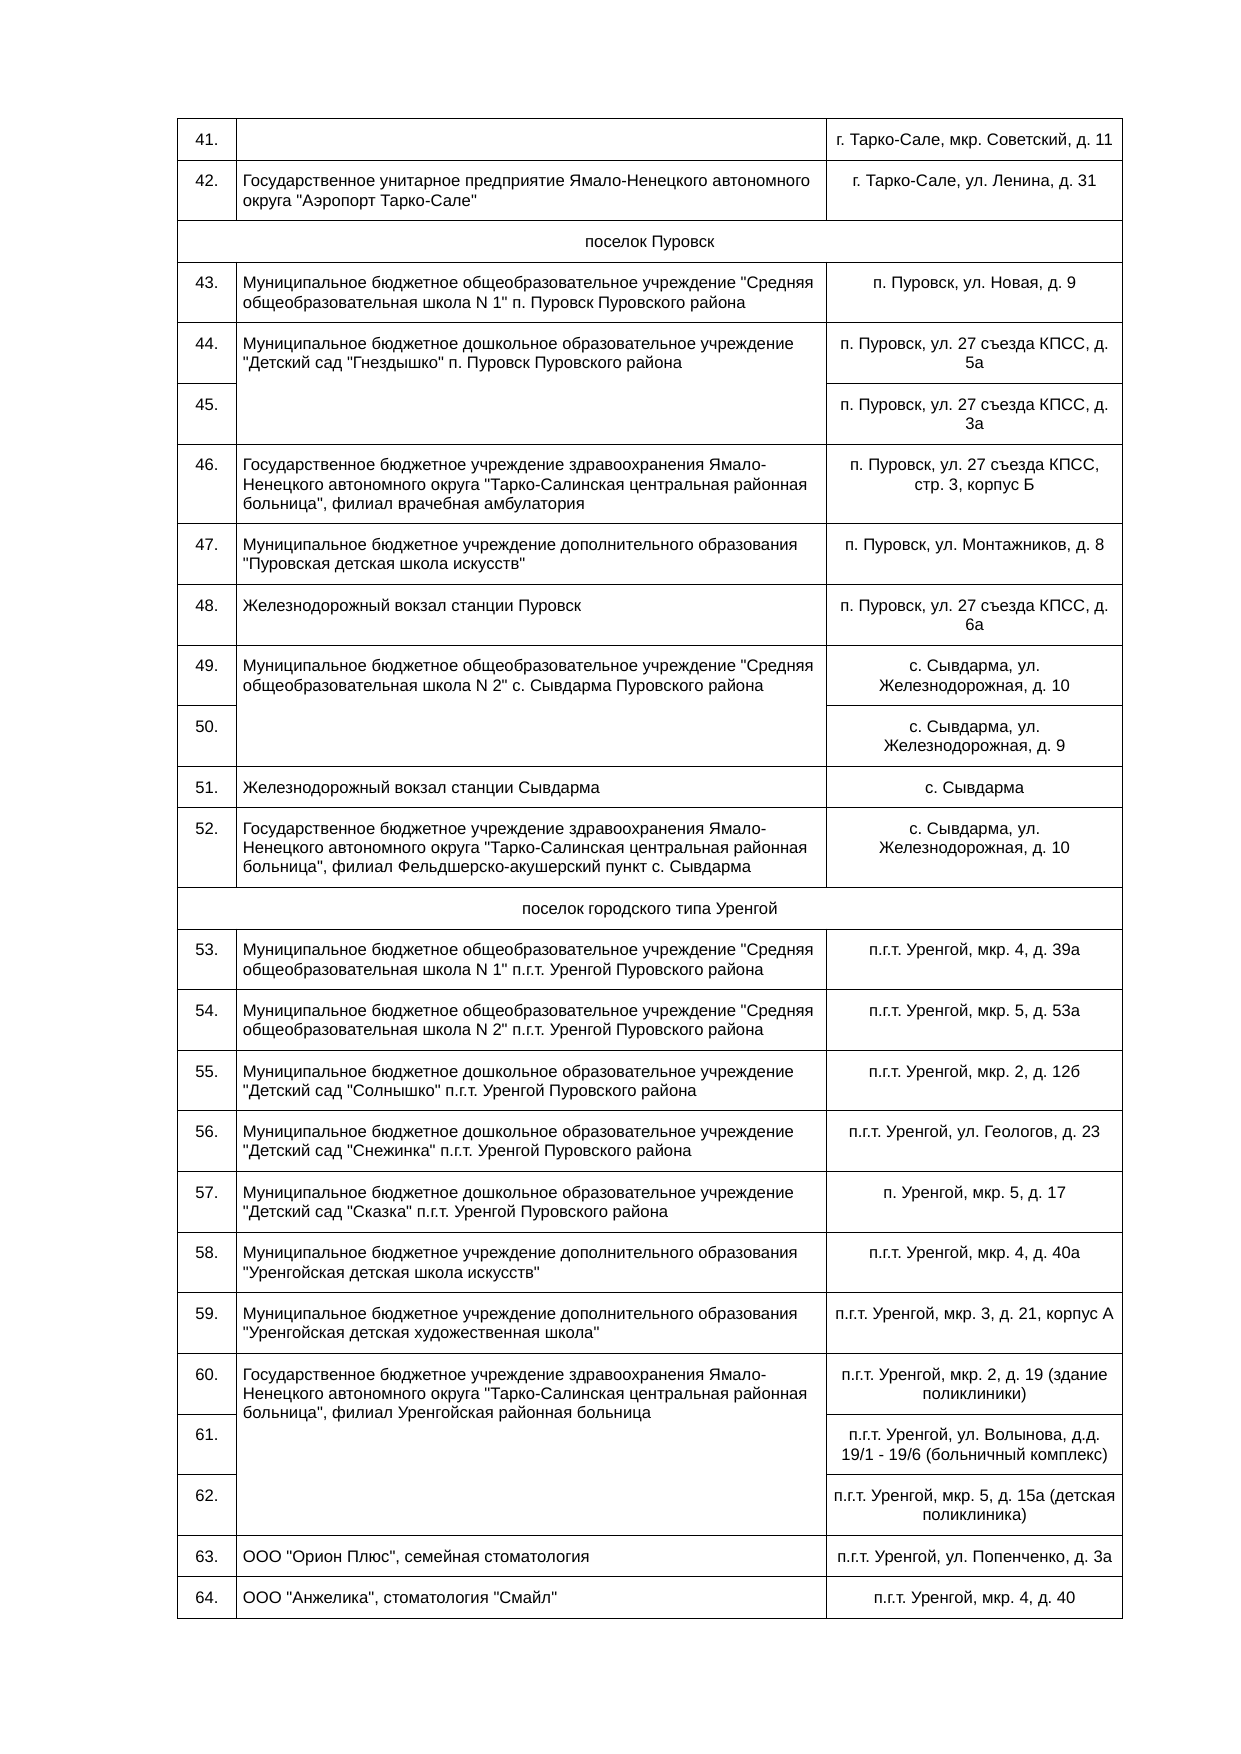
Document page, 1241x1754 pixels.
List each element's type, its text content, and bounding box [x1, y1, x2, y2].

table_cell Муниципальное бюджетное общеобразовательное учреждение "Средняя общеобразовательная школа N 1" п.г.т. Уренгой Пуровского района [237, 930, 826, 989]
table_cell с. Сывдарма [827, 767, 1122, 807]
table_cell 42. [178, 161, 236, 220]
table_cell Муниципальное бюджетное общеобразовательное учреждение "Средняя общеобразовательная школа N 2" п.г.т. Уренгой Пуровского района [237, 990, 826, 1050]
table_cell г. Тарко-Сале, мкр. Советский, д. 11 [827, 119, 1122, 159]
table_cell г. Тарко-Сале, ул. Ленина, д. 31 [827, 161, 1122, 220]
table_cell [237, 119, 826, 159]
table_cell ООО "Анжелика", стоматология "Смайл" [237, 1577, 826, 1618]
table_cell п. Пуровск, ул. Новая, д. 9 [827, 263, 1122, 322]
table_cell Муниципальное бюджетное учреждение дополнительного образования "Уренгойская детская школа искусств" [237, 1233, 826, 1292]
table_cell п.г.т. Уренгой, мкр. 5, д. 15а (детская поликлиника) [827, 1475, 1122, 1535]
table_cell п.г.т. Уренгой, ул. Попенченко, д. 3а [827, 1536, 1122, 1576]
table_cell Муниципальное бюджетное общеобразовательное учреждение "Средняя общеобразовательная школа N 1" п. Пуровск Пуровского района [237, 263, 826, 322]
table_cell 54. [178, 990, 236, 1050]
table_cell п.г.т. Уренгой, мкр. 4, д. 40 [827, 1577, 1122, 1618]
table_cell с. Сывдарма, ул. Железнодорожная, д. 9 [827, 706, 1122, 766]
table_cell 43. [178, 263, 236, 322]
table_cell п. Пуровск, ул. 27 съезда КПСС, д. 6а [827, 585, 1122, 644]
table_cell Железнодорожный вокзал станции Сывдарма [237, 767, 826, 807]
table_cell 63. [178, 1536, 236, 1576]
table_cell п.г.т. Уренгой, мкр. 5, д. 53а [827, 990, 1122, 1050]
table_cell 44. [178, 323, 236, 383]
table_cell п.г.т. Уренгой, мкр. 2, д. 19 (здание поликлиники) [827, 1354, 1122, 1413]
table_cell п.г.т. Уренгой, мкр. 2, д. 12б [827, 1051, 1122, 1110]
table_cell п.г.т. Уренгой, мкр. 4, д. 40а [827, 1233, 1122, 1292]
table_cell Государственное бюджетное учреждение здравоохранения Ямало-Ненецкого автономного округа "Тарко-Салинская центральная районная больница", филиал Уренгойская районная больница [237, 1354, 826, 1535]
table_cell п. Пуровск, ул. 27 съезда КПСС, д. 5а [827, 323, 1122, 383]
table_cell Муниципальное бюджетное общеобразовательное учреждение "Средняя общеобразовательная школа N 2" с. Сывдарма Пуровского района [237, 646, 826, 766]
table_cell 62. [178, 1475, 236, 1535]
table_cell 53. [178, 930, 236, 989]
table_cell 49. [178, 646, 236, 705]
table_cell п.г.т. Уренгой, мкр. 4, д. 39а [827, 930, 1122, 989]
table_cell Муниципальное бюджетное дошкольное образовательное учреждение "Детский сад "Снежинка" п.г.т. Уренгой Пуровского района [237, 1111, 826, 1171]
table_cell 48. [178, 585, 236, 644]
table_cell п. Пуровск, ул. 27 съезда КПСС, д. 3а [827, 384, 1122, 443]
table_cell 60. [178, 1354, 236, 1413]
table_cell Государственное унитарное предприятие Ямало-Ненецкого автономного округа "Аэропорт Тарко-Сале" [237, 161, 826, 220]
table_cell п. Пуровск, ул. Монтажников, д. 8 [827, 524, 1122, 584]
table_cell 57. [178, 1172, 236, 1232]
table_cell 46. [178, 445, 236, 523]
table_cell с. Сывдарма, ул. Железнодорожная, д. 10 [827, 808, 1122, 887]
table_cell Муниципальное бюджетное дошкольное образовательное учреждение "Детский сад "Гнездышко" п. Пуровск Пуровского района [237, 323, 826, 443]
table_cell п.г.т. Уренгой, ул. Геологов, д. 23 [827, 1111, 1122, 1171]
table_cell 58. [178, 1233, 236, 1292]
table_cell 47. [178, 524, 236, 584]
table_cell Муниципальное бюджетное учреждение дополнительного образования "Уренгойская детская художественная школа" [237, 1293, 826, 1353]
table_cell 45. [178, 384, 236, 443]
table_cell поселок Пуровск [178, 221, 1122, 262]
table_cell Государственное бюджетное учреждение здравоохранения Ямало-Ненецкого автономного округа "Тарко-Салинская центральная районная больница", филиал врачебная амбулатория [237, 445, 826, 523]
table_cell п.г.т. Уренгой, мкр. 3, д. 21, корпус А [827, 1293, 1122, 1353]
table_cell 64. [178, 1577, 236, 1618]
table_cell Железнодорожный вокзал станции Пуровск [237, 585, 826, 644]
table_cell п.г.т. Уренгой, ул. Волынова, д.д. 19/1 - 19/6 (больничный комплекс) [827, 1415, 1122, 1474]
table_cell с. Сывдарма, ул. Железнодорожная, д. 10 [827, 646, 1122, 705]
table_cell 52. [178, 808, 236, 887]
table_cell п. Пуровск, ул. 27 съезда КПСС, стр. 3, корпус Б [827, 445, 1122, 523]
table_cell 61. [178, 1415, 236, 1474]
table_cell ООО "Орион Плюс", семейная стоматология [237, 1536, 826, 1576]
table_cell 59. [178, 1293, 236, 1353]
table_cell п. Уренгой, мкр. 5, д. 17 [827, 1172, 1122, 1232]
table_cell 56. [178, 1111, 236, 1171]
table_cell 50. [178, 706, 236, 766]
table_cell Государственное бюджетное учреждение здравоохранения Ямало-Ненецкого автономного округа "Тарко-Салинская центральная районная больница", филиал Фельдшерско-акушерский пункт с. Сывдарма [237, 808, 826, 887]
table_cell Муниципальное бюджетное учреждение дополнительного образования "Пуровская детская школа искусств" [237, 524, 826, 584]
table_cell 41. [178, 119, 236, 159]
table_cell 55. [178, 1051, 236, 1110]
table_cell Муниципальное бюджетное дошкольное образовательное учреждение "Детский сад "Сказка" п.г.т. Уренгой Пуровского района [237, 1172, 826, 1232]
table_cell Муниципальное бюджетное дошкольное образовательное учреждение "Детский сад "Солнышко" п.г.т. Уренгой Пуровского района [237, 1051, 826, 1110]
table_cell поселок городского типа Уренгой [178, 888, 1122, 928]
table_cell 51. [178, 767, 236, 807]
